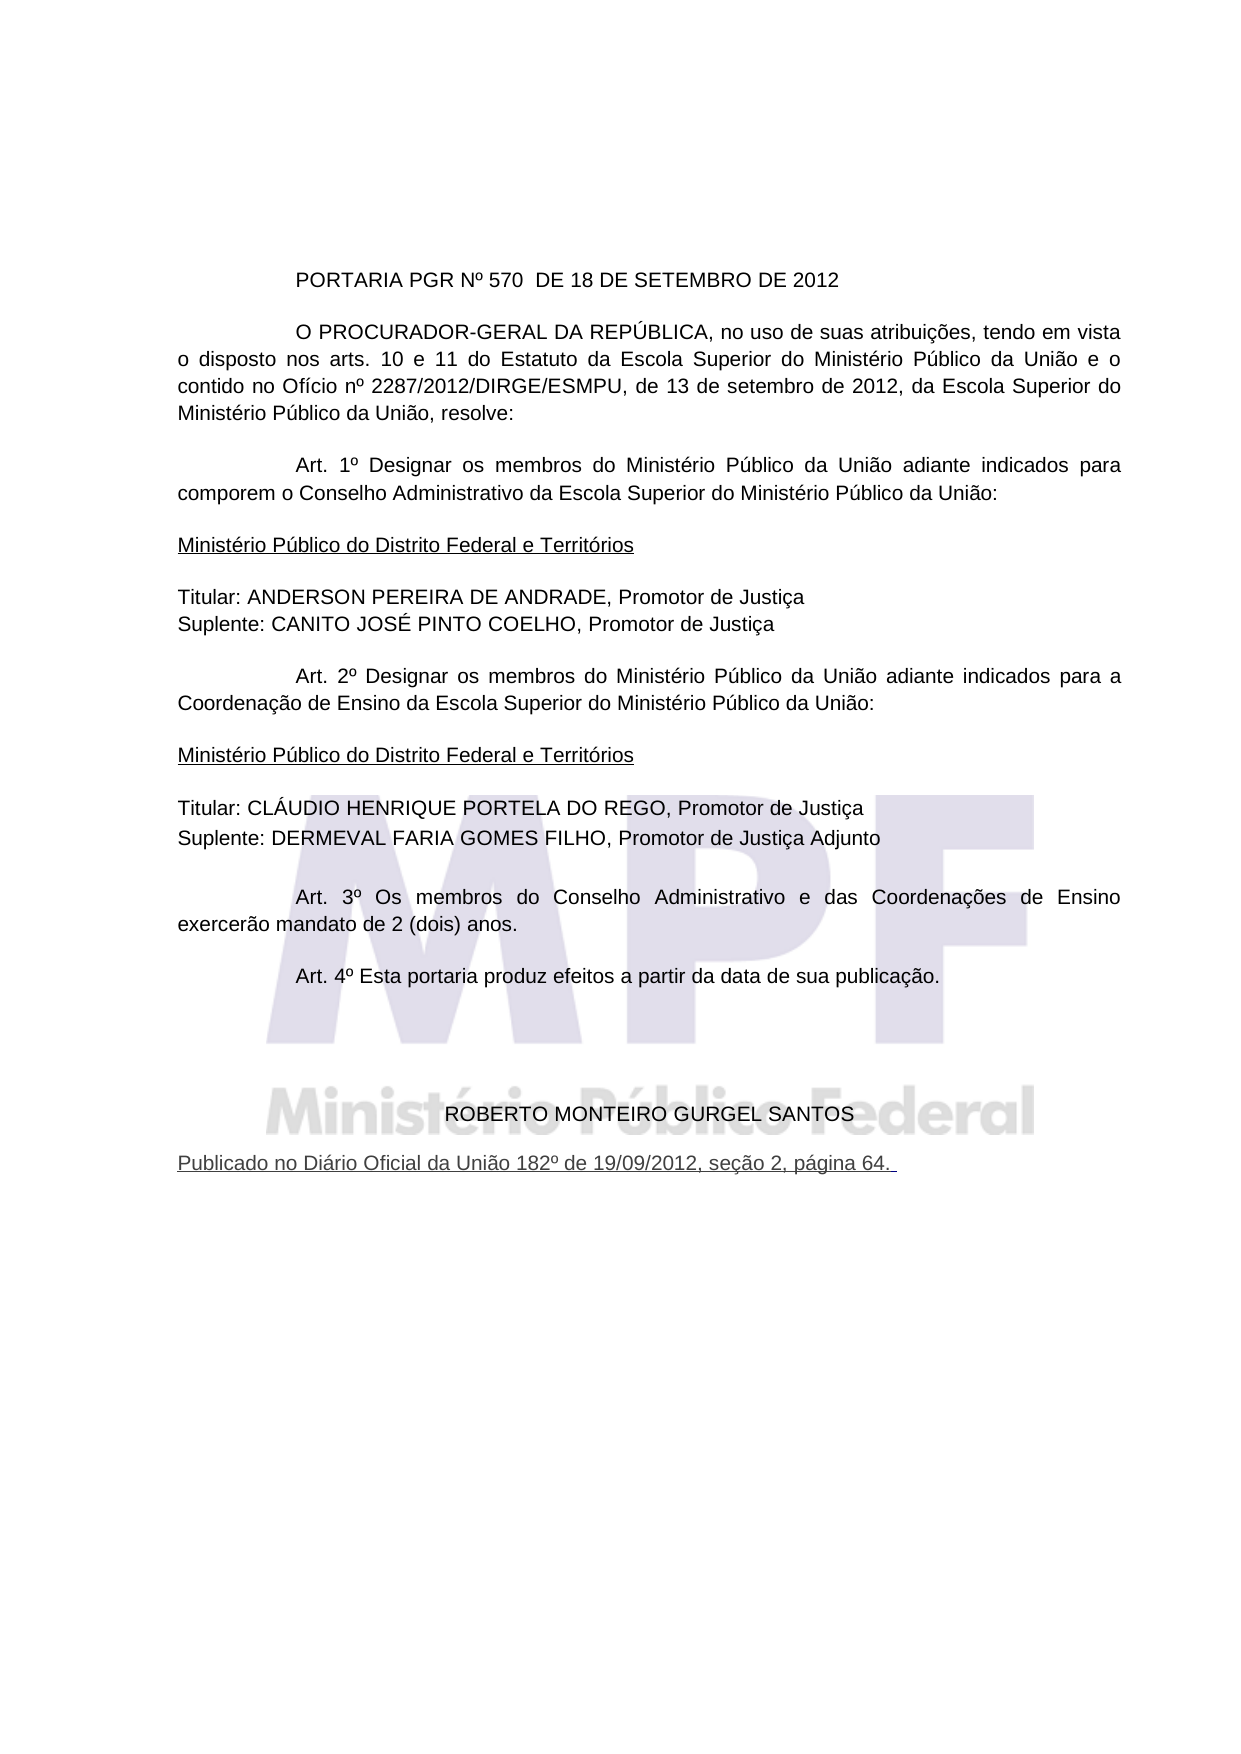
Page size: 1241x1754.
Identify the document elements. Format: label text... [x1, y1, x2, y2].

text Ministério Público do Distrito Federal e Territórios [177, 741, 1122, 768]
text PORTARIA PGR Nº 570 DE 18 DE SETEMBRO DE 2012 [177, 266, 1122, 293]
text Art. 1º Designar os membros do Ministério Público da União adiante indicados para comporem o Conselho Administrativo da Escola Superior do Ministério Público da União: [177, 451, 1122, 505]
text Ministério Público do Distrito Federal e Territórios [177, 530, 1122, 557]
text ROBERTO MONTEIRO GURGEL SANTOS [177, 1102, 1122, 1126]
text Publicado no Diário Oficial da União 182º de 19/09/2012, seção 2, página 64. [177, 1151, 1122, 1174]
picture [266, 1126, 1034, 1136]
text Art. 3º Os membros do Conselho Administrativo e das Coordenações de Ensino exercerão mandato de 2 (dois) anos. [177, 883, 1122, 937]
picture [266, 850, 1034, 883]
text Art. 4º Esta portaria produz efeitos a partir da data de sua publicação. [177, 962, 1122, 989]
text Titular: ANDERSON PEREIRA DE ANDRADE, Promotor de Justiça [177, 582, 1122, 609]
picture [266, 937, 1034, 962]
picture [266, 989, 1034, 1102]
text Art. 2º Designar os membros do Ministério Público da União adiante indicados para a Coordenação de Ensino da Escola Superior do Ministério Público da União: [177, 661, 1122, 716]
text Suplente: CANITO JOSÉ PINTO COELHO, Promotor de Justiça [177, 609, 1122, 637]
text Titular: CLÁUDIO HENRIQUE PORTELA DO REGO, Promotor de Justiça [177, 793, 1122, 820]
text O PROCURADOR-GERAL DA REPÚBLICA, no uso de suas atribuições, tendo em vista o disposto nos arts. 10 e 11 do Estatuto da Escola Superior do Ministério Público da União e o contido no Ofício nº 2287/2012/DIRGE/ESMPU, de 13 de setembro de 2012, da Escola Superior do Ministério Público da União, resolve: [177, 318, 1122, 426]
text Suplente: DERMEVAL FARIA GOMES FILHO, Promotor de Justiça Adjunto [177, 823, 1122, 850]
